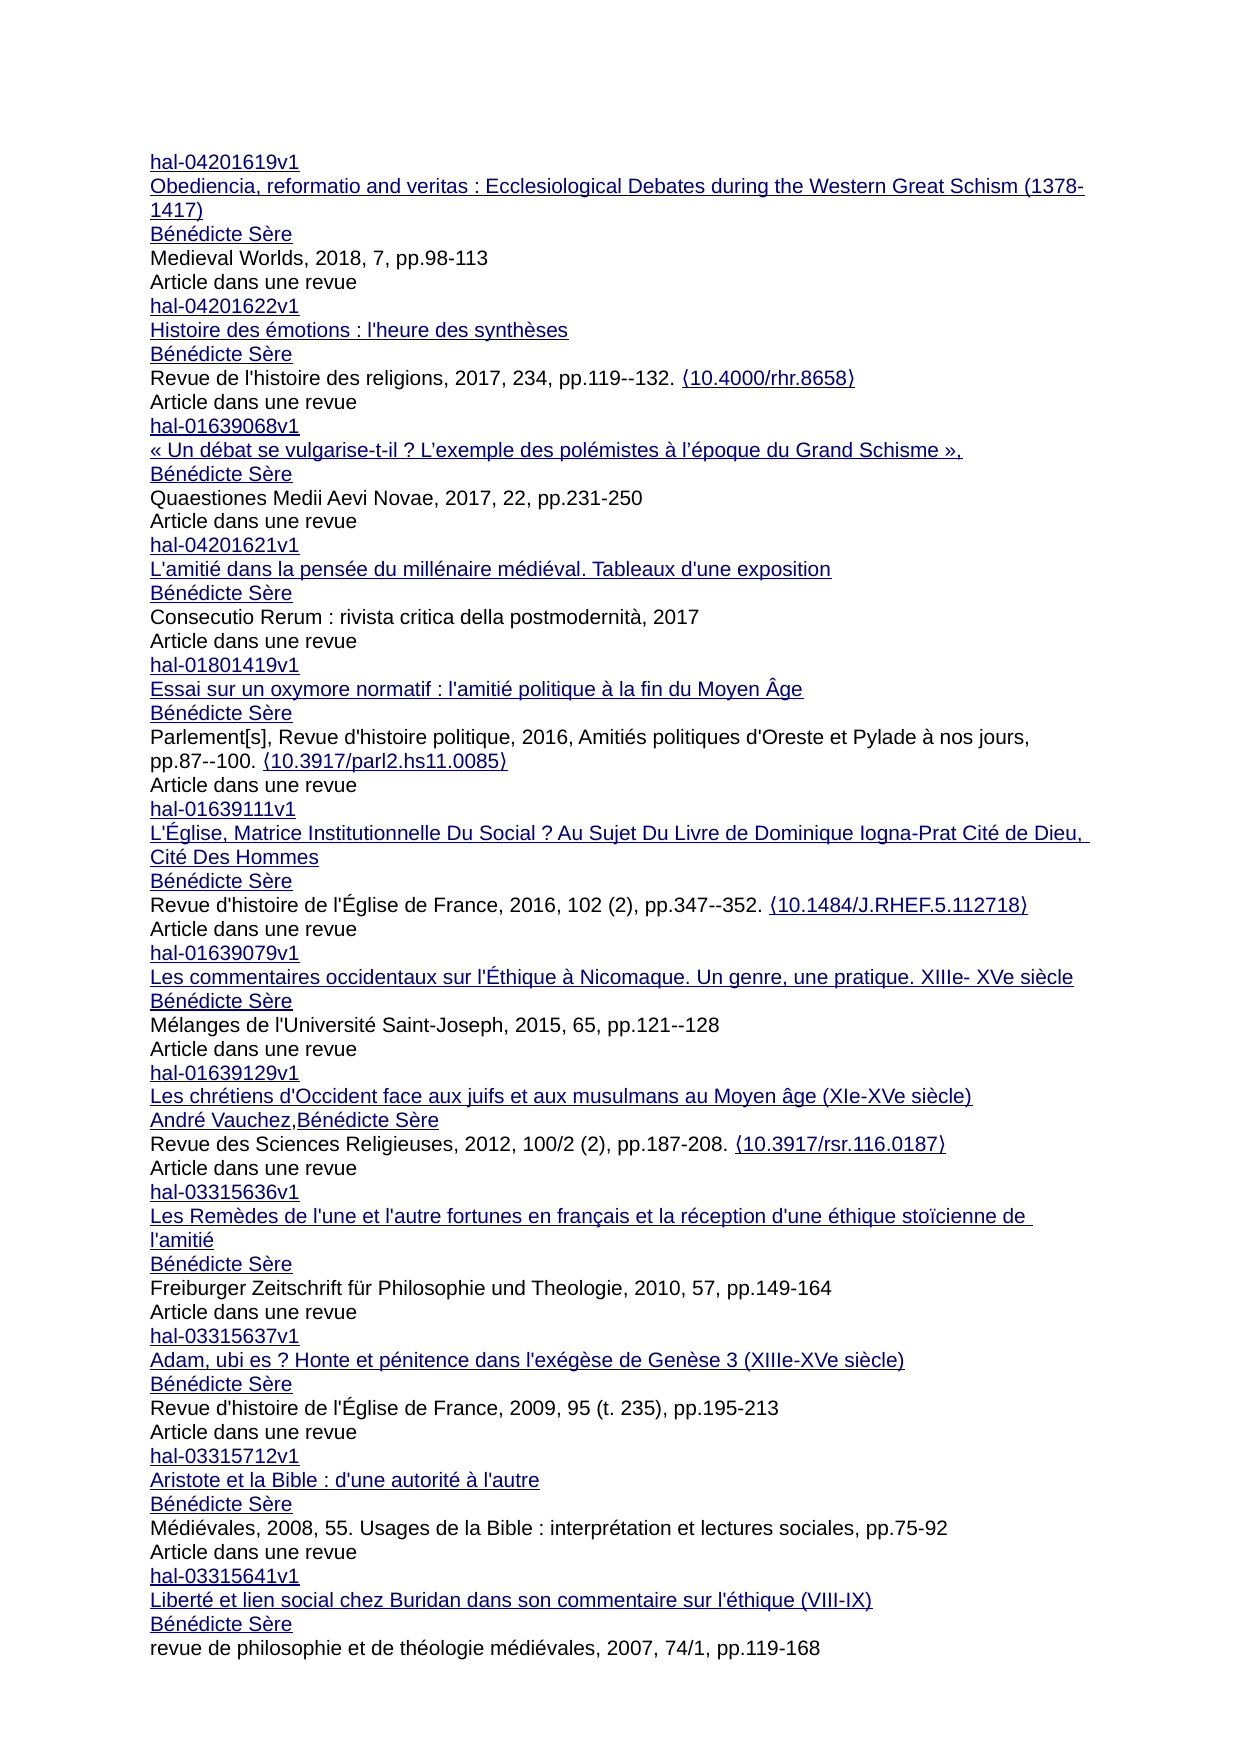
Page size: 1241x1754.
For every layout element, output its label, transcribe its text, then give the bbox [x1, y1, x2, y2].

table_cell hal-04201619v1 [150, 150, 1090, 174]
table_cell Les chrétiens d'Occident face aux juifs et aux musulmans au Moyen âge (XIe-XVe siècle) André Vauchez,Bénédicte Sère Revue des Sciences Religieuses, 2012, 100/2 (2), pp.187-208. ⟨10.3917/rsr.116.0187⟩ Article dans une revue hal-03315636v1 [150, 1084, 1090, 1204]
table_cell Essai sur un oxymore normatif : l'amitié politique à la fin du Moyen Âge Bénédicte Sère Parlement[s], Revue d'histoire politique, 2016, Amitiés politiques d'Oreste et Pylade à nos jours, pp.87--100. ⟨10.3917/parl2.hs11.0085⟩ Article dans une revue hal-01639111v1 [150, 677, 1090, 821]
table_cell Obediencia, reformatio and veritas : Ecclesiological Debates during the Western Great Schism (1378-1417) Bénédicte Sère Medieval Worlds, 2018, 7, pp.98-113 Article dans une revue hal-04201622v1 [150, 174, 1090, 318]
table_cell « Un débat se vulgarise-t-il ? L’exemple des polémistes à l’époque du Grand Schisme », Bénédicte Sère Quaestiones Medii Aevi Novae, 2017, 22, pp.231-250 Article dans une revue hal-04201621v1 [150, 438, 1090, 557]
table_cell Liberté et lien social chez Buridan dans son commentaire sur l'éthique (VIII-IX) Bénédicte Sère revue de philosophie et de théologie médiévales, 2007, 74/1, pp.119-168 [150, 1588, 1090, 1659]
table_cell L'Église, Matrice Institutionnelle Du Social ? Au Sujet Du Livre de Dominique Iogna-Prat Cité de Dieu, [150, 821, 1090, 842]
table_cell Histoire des émotions : l'heure des synthèses Bénédicte Sère Revue de l'histoire des religions, 2017, 234, pp.119--132. ⟨10.4000/rhr.8658⟩ Article dans une revue hal-01639068v1 [150, 318, 1090, 437]
table_cell Adam, ubi es ? Honte et pénitence dans l'exégèse de Genèse 3 (XIIIe-XVe siècle) Bénédicte Sère Revue d'histoire de l'Église de France, 2009, 95 (t. 235), pp.195-213 Article dans une revue hal-03315712v1 [150, 1348, 1090, 1468]
table_cell L'amitié dans la pensée du millénaire médiéval. Tableaux d'une exposition Bénédicte Sère Consecutio Rerum : rivista critica della postmodernità, 2017 Article dans une revue hal-01801419v1 [150, 557, 1090, 677]
table_cell Les Remèdes de l'une et l'autre fortunes en français et la réception d'une éthique stoïcienne de l'amitié Bénédicte Sère Freiburger Zeitschrift für Philosophie und Theologie, 2010, 57, pp.149-164 Article dans une revue hal-03315637v1 [150, 1204, 1090, 1348]
table_cell Aristote et la Bible : d'une autorité à l'autre Bénédicte Sère Médiévales, 2008, 55. Usages de la Bible : interprétation et lectures sociales, pp.75-92 Article dans une revue hal-03315641v1 [150, 1468, 1090, 1587]
table_cell Cité Des Hommes Bénédicte Sère Revue d'histoire de l'Église de France, 2016, 102 (2), pp.347--352. ⟨10.1484/J.RHEF.5.112718⟩ Article dans une revue hal-01639079v1 [150, 843, 1090, 964]
table_cell Les commentaires occidentaux sur l'Éthique à Nicomaque. Un genre, une pratique. XIIIe- XVe siècle Bénédicte Sère Mélanges de l'Université Saint-Joseph, 2015, 65, pp.121--128 Article dans une revue hal-01639129v1 [150, 965, 1090, 1084]
